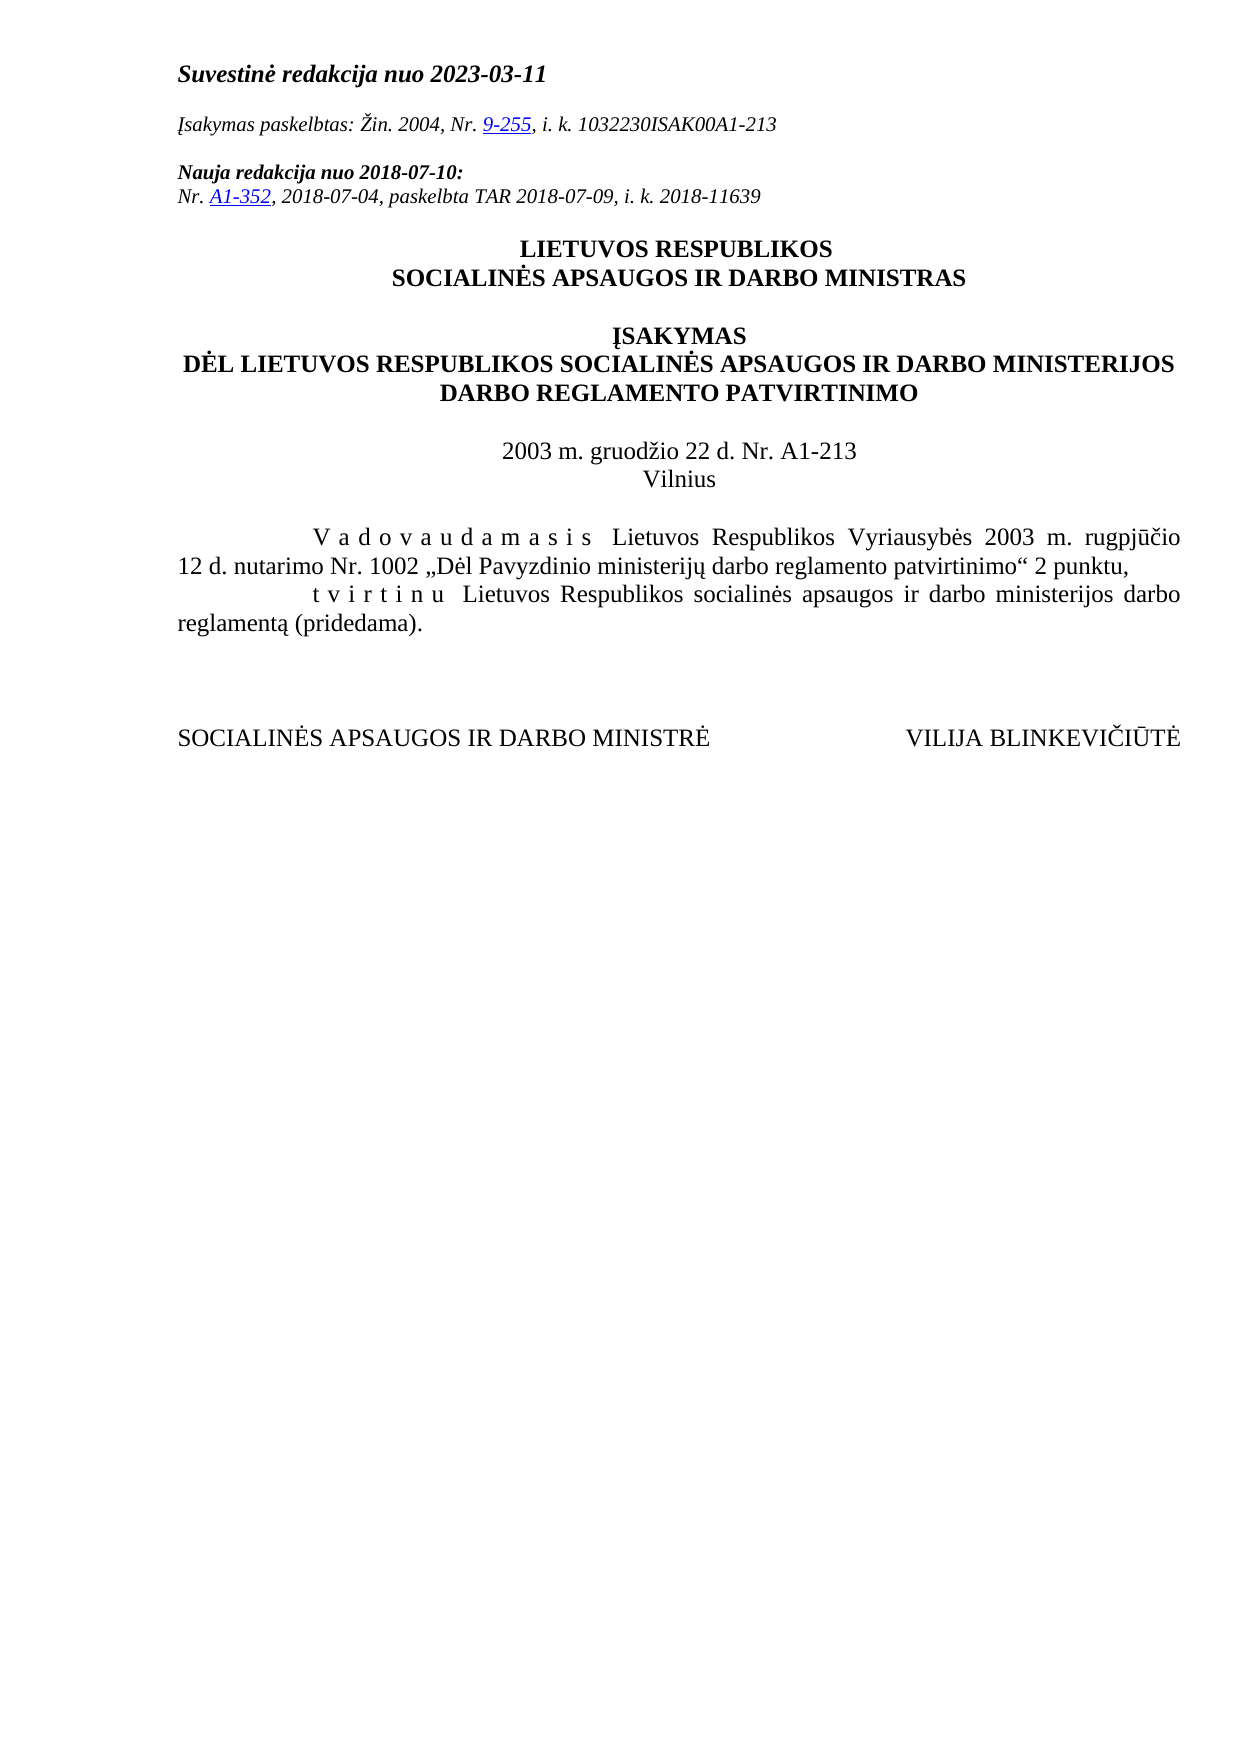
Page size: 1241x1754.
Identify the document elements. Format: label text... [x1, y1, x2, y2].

text Įsakymas paskelbtas: Žin. 2004, Nr. 9-255, i. k. 1032230ISAK00A1-213 [177, 112, 1181, 136]
text tvirtinu Lietuvos Respublikos socialinės apsaugos ir darbo ministerijos darbo reglamentą (pridedama). [177, 579, 1181, 637]
text Nauja redakcija nuo 2018-07-10: [177, 160, 1181, 184]
text Nr. A1-352, 2018-07-04, paskelbta TAR 2018-07-09, i. k. 2018-11639 [177, 184, 1181, 208]
text Suvestinė redakcija nuo 2023-03-11 [177, 59, 1181, 88]
text Vilnius [177, 464, 1181, 493]
text LIETUVOS RESPUBLIKOS [177, 234, 1181, 263]
text SOCIALINĖS APSAUGOS IR DARBO MINISTRAS [177, 263, 1181, 292]
text ĮSAKYMAS [177, 321, 1181, 349]
text SOCIALINĖS APSAUGOS IR DARBO MINISTRĖ VILIJA BLINKEVIČIŪTĖ [177, 723, 1181, 752]
text Vadovaudamasis Lietuvos Respublikos Vyriausybės 2003 m. rugpjūčio 12 d. nutarimo Nr. 1002 „Dėl Pavyzdinio ministerijų darbo reglamento patvirtinimo“ 2 punktu, [177, 522, 1181, 579]
text 2003 m. gruodžio 22 d. Nr. A1-213 [177, 436, 1181, 464]
text DĖL LIETUVOS RESPUBLIKOS SOCIALINĖS APSAUGOS IR DARBO MINISTERIJOS DARBO REGLAMENTO PATVIRTINIMO [177, 349, 1181, 407]
